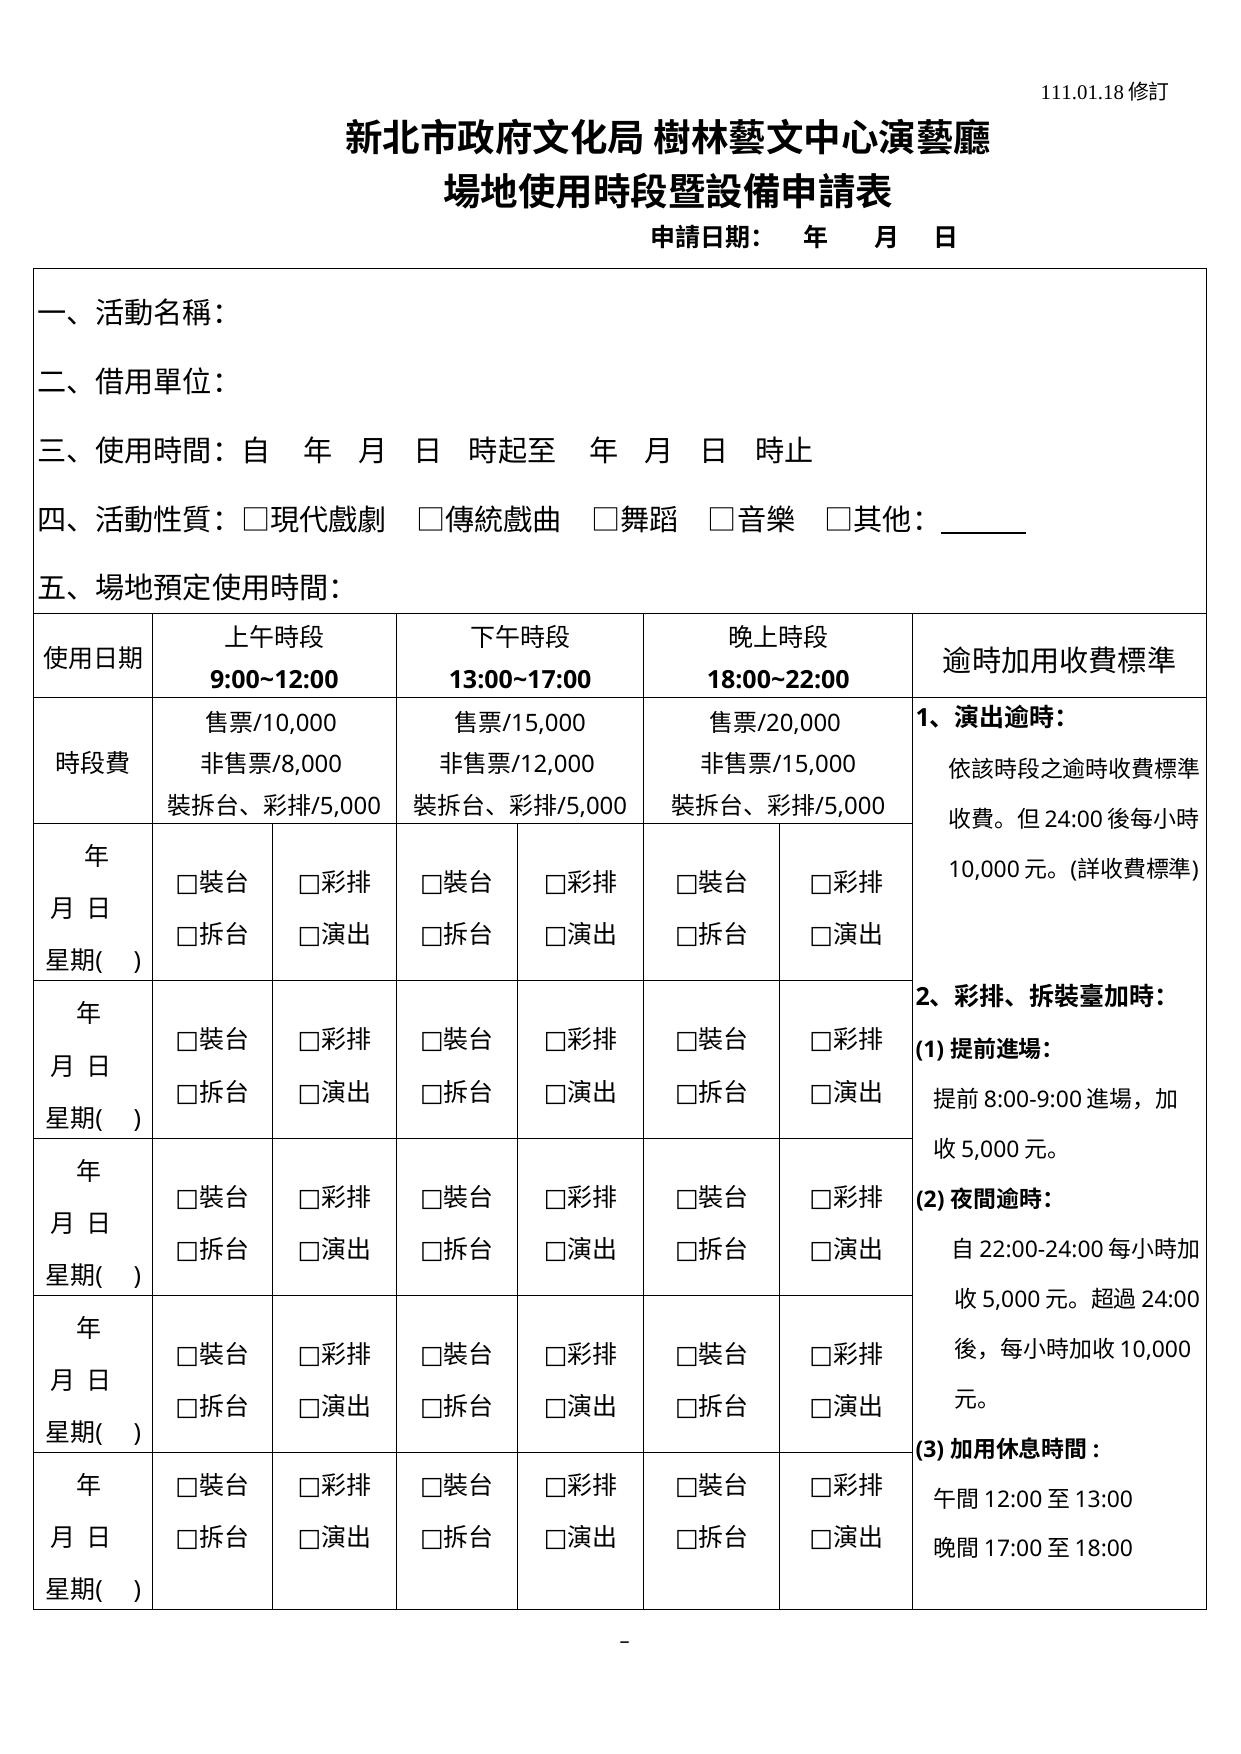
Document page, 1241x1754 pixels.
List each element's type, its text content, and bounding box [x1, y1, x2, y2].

table_cell □彩排 □演出 [780, 824, 912, 980]
table_cell □裝台 □拆台 [644, 1296, 779, 1452]
table_cell □裝台 □拆台 [153, 981, 272, 1137]
table_cell 下午時段 13:00~17:00 [397, 614, 643, 697]
table_cell □裝台 □拆台 [644, 1453, 779, 1609]
table_cell 年 月 日 星期( ) [34, 824, 152, 980]
table_cell □裝台 □拆台 [644, 824, 779, 980]
table_cell □裝台 □拆台 [644, 981, 779, 1137]
table_cell □彩排 □演出 [518, 1296, 643, 1452]
table_cell □裝台 □拆台 [644, 1139, 779, 1295]
table_cell 年 月 日 星期( ) [34, 1139, 152, 1295]
table_cell 年 月 日 星期( ) [34, 1453, 152, 1609]
table_cell □彩排 □演出 [780, 981, 912, 1137]
table_cell 售票/15,000 非售票/12,000 裝拆台、彩排/5,000 [397, 698, 643, 823]
table_cell □彩排 □演出 [273, 824, 396, 980]
table_cell 逾時加用收費標準 [913, 614, 1206, 697]
table_cell 晚上時段 18:00~22:00 [644, 614, 912, 697]
table_cell □彩排 □演出 [780, 1139, 912, 1295]
table_cell □彩排 □演出 [273, 1139, 396, 1295]
table_cell □裝台 □拆台 [153, 1139, 272, 1295]
text 場地使用時段暨設備申請表 申請日期： 年 月 日 [71, 172, 1240, 255]
table_cell □裝台 □拆台 [397, 1296, 517, 1452]
table_cell □彩排 □演出 [273, 1453, 396, 1609]
table_cell □彩排 □演出 [780, 1453, 912, 1609]
table_cell □彩排 □演出 [518, 981, 643, 1137]
table_cell 年 月 日 星期( ) [34, 1296, 152, 1452]
table_cell □裝台 □拆台 [397, 824, 517, 980]
table_cell 時段費 [34, 698, 152, 823]
table_cell □裝台 □拆台 [153, 1296, 272, 1452]
table_cell □彩排 □演出 [518, 1453, 643, 1609]
table_cell 年 月 日 星期( ) [34, 981, 152, 1137]
table_cell □裝台 □拆台 [153, 824, 272, 980]
table_header 一、活動名稱： 二、借用單位： 三、使用時間：自 年 月 日 時起至 年 月 日 時止 四、活動性質：□現代戲劇 □傳統戲曲 □舞蹈 □音樂 □其他： 五、場地預定使用時間： [34, 269, 1206, 612]
text 新北市政府文化局 樹林藝文中心演藝廳 [71, 118, 1240, 159]
table_cell □彩排 □演出 [518, 824, 643, 980]
table_cell 1、演出逾時： 依該時段之逾時收費標準收費。但24:00後每小時10,000元。(詳收費標準) 2、彩排、拆裝臺加時： (1) 提前進場： 提前8:00-9:00進場，加 收5,000元。 (2) 夜間逾時： 自22:00-24:00每小時加收5,000元。超過24:00後，每小時加收10,000元。 (3) 加用休息時間 : 午間12:00至13:00 晚間17:00至18:00 [913, 698, 1206, 1609]
table_cell □裝台 □拆台 [397, 981, 517, 1137]
table_cell 售票/10,000 非售票/8,000 裝拆台、彩排/5,000 [153, 698, 396, 823]
table_cell □彩排 □演出 [273, 981, 396, 1137]
table_cell □彩排 □演出 [273, 1296, 396, 1452]
table_cell □彩排 □演出 [780, 1296, 912, 1452]
table_cell □裝台 □拆台 [397, 1453, 517, 1609]
table_cell □彩排 □演出 [518, 1139, 643, 1295]
table_cell □裝台 □拆台 [153, 1453, 272, 1609]
table_cell 售票/20,000 非售票/15,000 裝拆台、彩排/5,000 [644, 698, 912, 823]
table_cell □裝台 □拆台 [397, 1139, 517, 1295]
table_cell 上午時段 9:00~12:00 [153, 614, 396, 697]
table_cell 使用日期 [34, 614, 152, 697]
